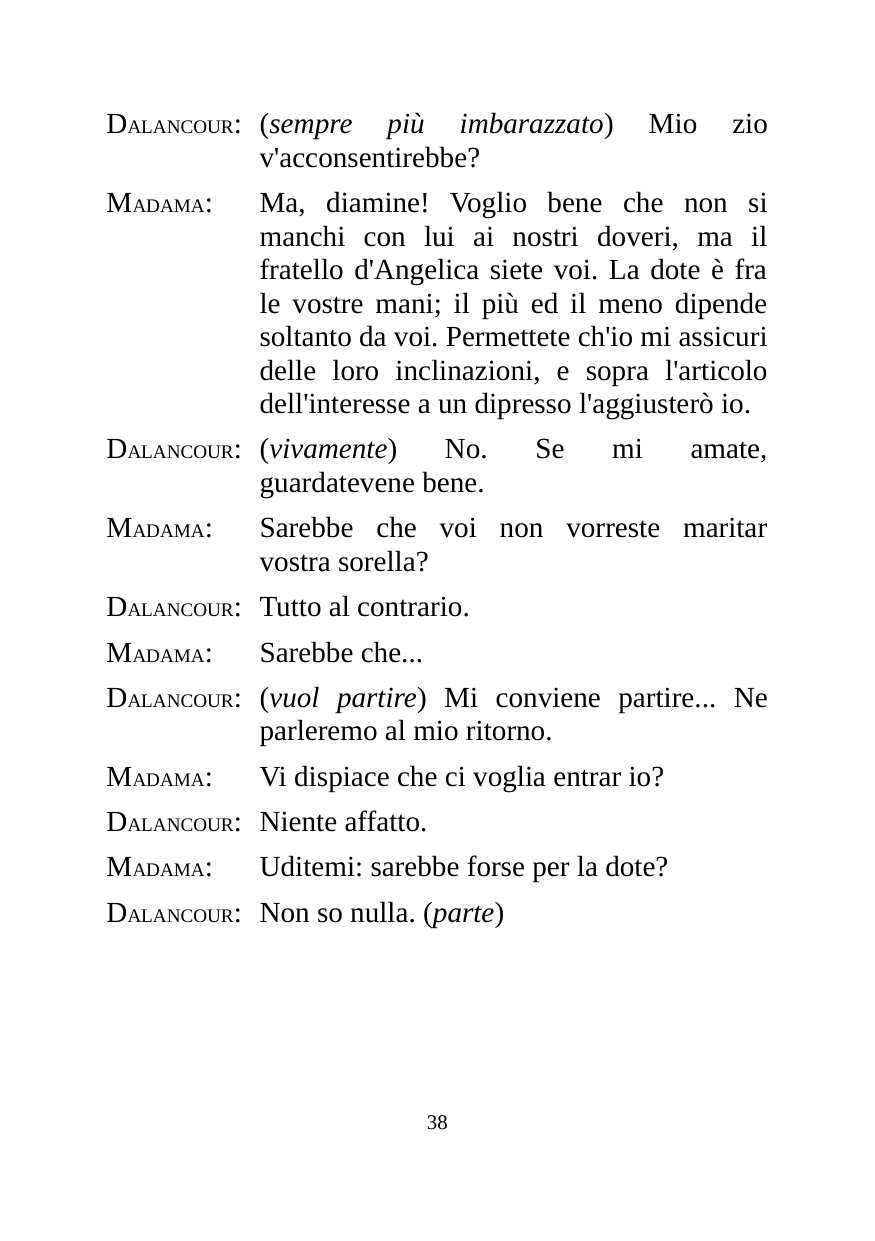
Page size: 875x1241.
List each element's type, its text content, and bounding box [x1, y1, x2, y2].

text Dalancour: Niente affatto. [106, 804, 768, 838]
text Dalancour: (vuol partire) Mi conviene partire... Ne parleremo al mio ritorno. [106, 680, 768, 747]
text Madama: Sarebbe che... [106, 635, 768, 668]
text Dalancour: (vivamente) No. Se mi amate, guardatevene bene. [106, 432, 768, 499]
text Madama: Uditemi: sarebbe forse per la dote? [106, 849, 768, 883]
text Dalancour: Non so nulla. (parte) [106, 895, 768, 928]
text Dalancour: (sempre più imbarazzato) Mio zio v'acconsentirebbe? [106, 106, 768, 173]
text Madama: Sarebbe che voi non vorreste maritar vostra sorella? [106, 511, 768, 578]
text Dalancour: Tutto al contrario. [106, 589, 768, 623]
text Madama: Vi dispiace che ci voglia entrar io? [106, 759, 768, 792]
text Madama: Ma, diamine! Voglio bene che non si manchi con lui ai nostri doveri, ma il fratello d'Angelica siete voi. La dote è fra le vostre mani; il più ed il meno dipende soltanto da voi. Permettete ch'io mi assicuri delle loro inclinazioni, e sopra l'articolo dell'interesse a un dipresso l'aggiusterò io. [106, 185, 768, 420]
